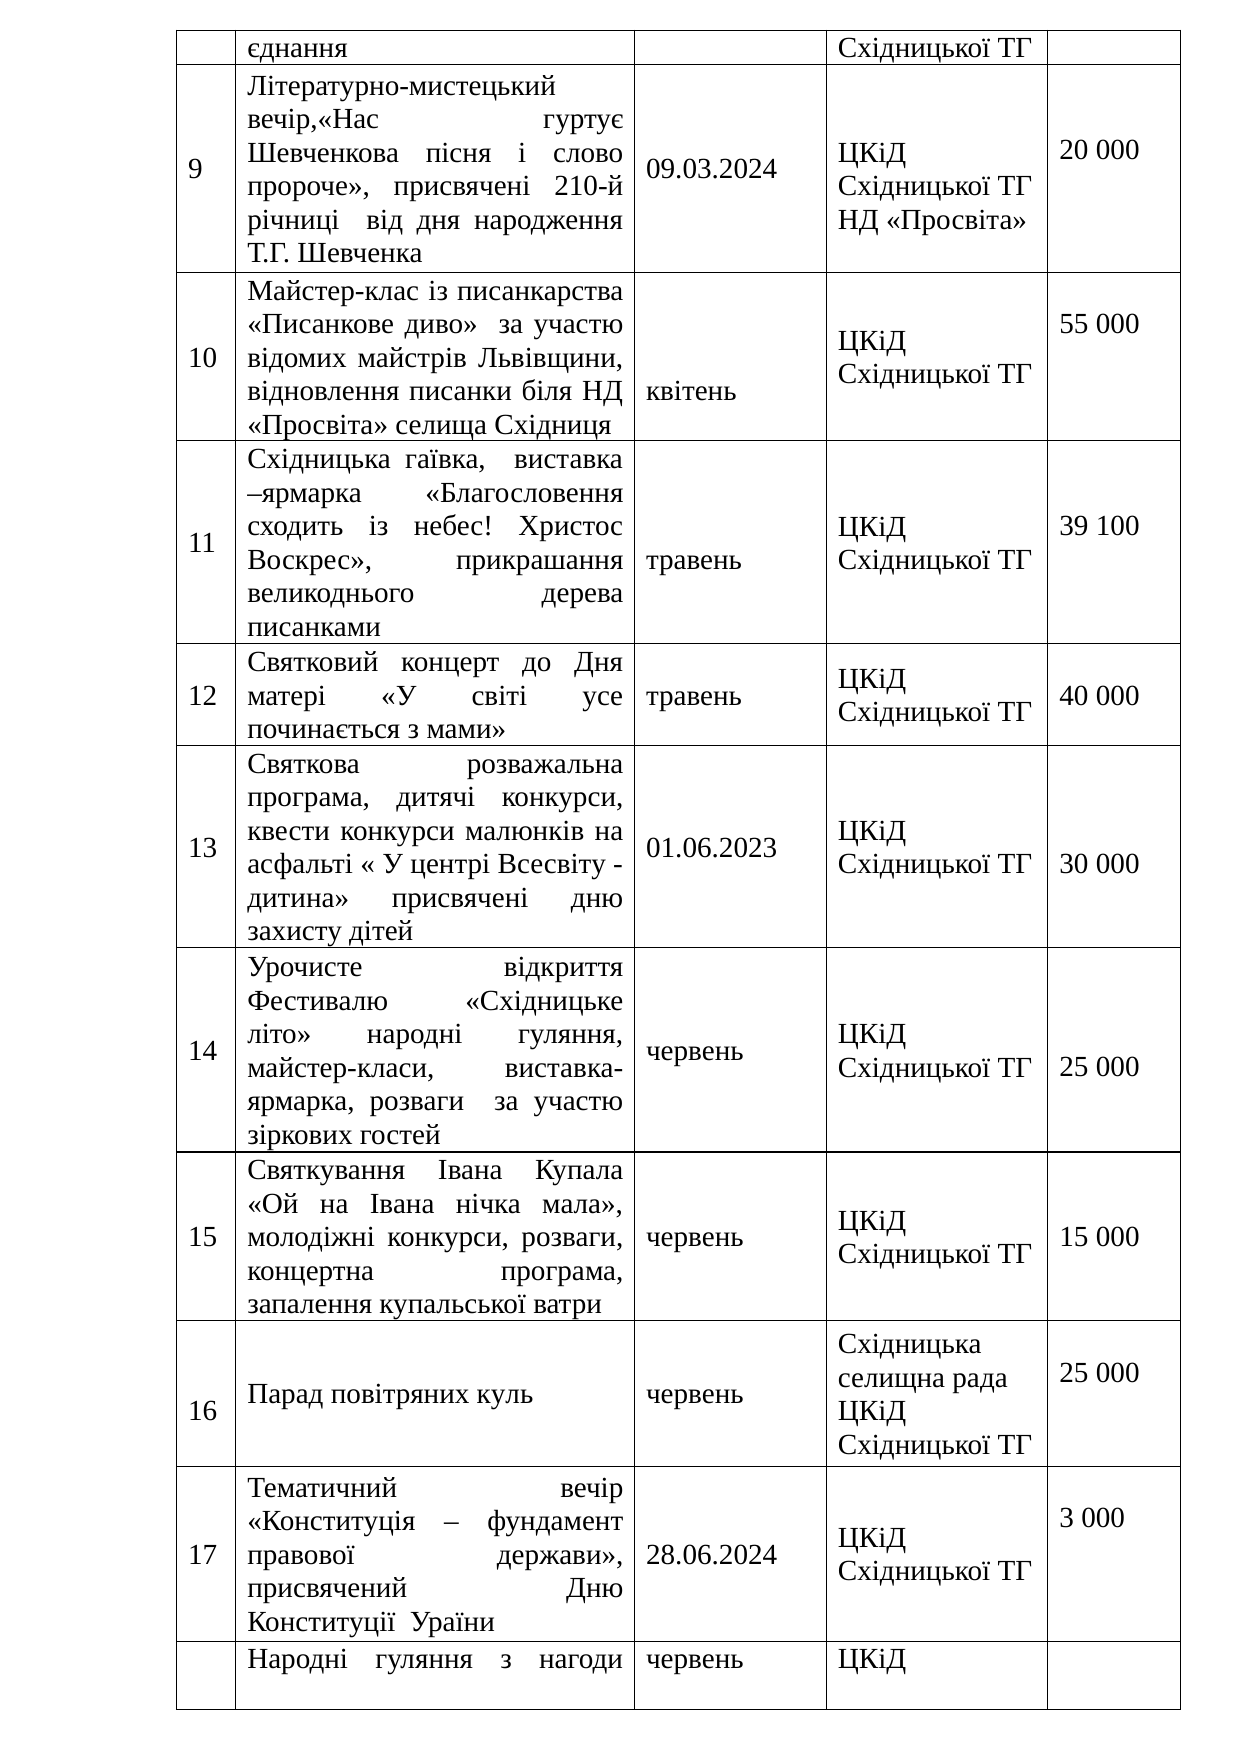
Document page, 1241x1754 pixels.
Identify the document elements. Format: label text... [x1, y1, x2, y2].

table_cell 15 [177, 1153, 235, 1320]
table_cell 40 000 [1048, 644, 1180, 745]
table_cell травень [635, 644, 826, 745]
table_cell Тематичний вечір «Конституція – фундамент правової держави», присвячений Дню Конституції Ураїни [236, 1467, 634, 1641]
table_cell червень [635, 948, 826, 1151]
table_cell 55 000 [1048, 273, 1180, 440]
table_cell 25 000 [1048, 1321, 1180, 1466]
table_cell 3 000 [1048, 1467, 1180, 1641]
table_cell червень [635, 1153, 826, 1320]
table_cell 9 [177, 65, 235, 272]
table_cell ЦКіД [827, 1642, 1047, 1708]
table_cell травень [635, 441, 826, 643]
table_cell 13 [177, 746, 235, 947]
table_cell Східницької ТГ [827, 31, 1047, 64]
table_cell 12 [177, 644, 235, 745]
table_cell 10 [177, 273, 235, 440]
table_cell Урочисте відкриття Фестивалю «Східницьке літо» народні гуляння, майстер-класи, виставка-ярмарка, розваги за участю зіркових гостей [236, 948, 634, 1151]
table_cell єднання [236, 31, 634, 64]
table_cell ЦКіД Східницької ТГ [827, 948, 1047, 1151]
table_cell ЦКіД Східницької ТГ [827, 1467, 1047, 1641]
table_cell ЦКіД Східницької ТГ [827, 273, 1047, 440]
table_cell 09.03.2024 [635, 65, 826, 272]
table_cell Літературно-мистецький вечір,«Нас гуртує Шевченкова пісня і слово пророче», присвячені 210-й річниці від дня народження Т.Г. Шевченка [236, 65, 634, 272]
table_cell червень [635, 1642, 826, 1708]
table_cell 14 [177, 948, 235, 1151]
table_cell Парад повітряних куль [236, 1321, 634, 1466]
table_cell квітень [635, 273, 826, 440]
table_cell 16 [177, 1321, 235, 1466]
table_cell Східницька селищна рада ЦКіД Східницької ТГ [827, 1321, 1047, 1466]
table_cell 28.06.2024 [635, 1467, 826, 1641]
table_cell [177, 1642, 235, 1708]
table_cell Святкова розважальна програма, дитячі конкурси, квести конкурси малюнків на асфальті « У центрі Всесвіту - дитина» присвячені дню захисту дітей [236, 746, 634, 947]
table_cell 11 [177, 441, 235, 643]
table_cell 17 [177, 1467, 235, 1641]
table_cell 30 000 [1048, 746, 1180, 947]
table_cell [635, 31, 826, 64]
table_cell ЦКіД Східницької ТГ [827, 644, 1047, 745]
table_cell 25 000 [1048, 948, 1180, 1151]
table_cell 15 000 [1048, 1153, 1180, 1320]
table_cell 39 100 [1048, 441, 1180, 643]
table_cell Народні гуляння з нагоди [236, 1642, 634, 1708]
table_cell Майстер-клас із писанкарства «Писанкове диво» за участю відомих майстрів Львівщини, відновлення писанки біля НД «Просвіта» селища Східниця [236, 273, 634, 440]
table_cell [1048, 1642, 1180, 1708]
table_cell Святковий концерт до Дня матері «У світі усе починається з мами» [236, 644, 634, 745]
table_cell [1048, 31, 1180, 64]
table_cell Східницька гаївка, виставка –ярмарка «Благословення сходить із небес! Христос Воскрес», прикрашання великоднього дерева писанками [236, 441, 634, 643]
table_cell ЦКіД Східницької ТГ [827, 1153, 1047, 1320]
table_cell ЦКіД Східницької ТГ [827, 441, 1047, 643]
table_cell ЦКіД Східницької ТГ НД «Просвіта» [827, 65, 1047, 272]
table_cell 01.06.2023 [635, 746, 826, 947]
table_cell Святкування Івана Купала «Ой на Івана нічка мала», молодіжні конкурси, розваги, концертна програма, запалення купальської ватри [236, 1153, 634, 1320]
table_cell 20 000 [1048, 65, 1180, 272]
table_cell червень [635, 1321, 826, 1466]
table_cell [177, 31, 235, 64]
table_cell ЦКіД Східницької ТГ [827, 746, 1047, 947]
